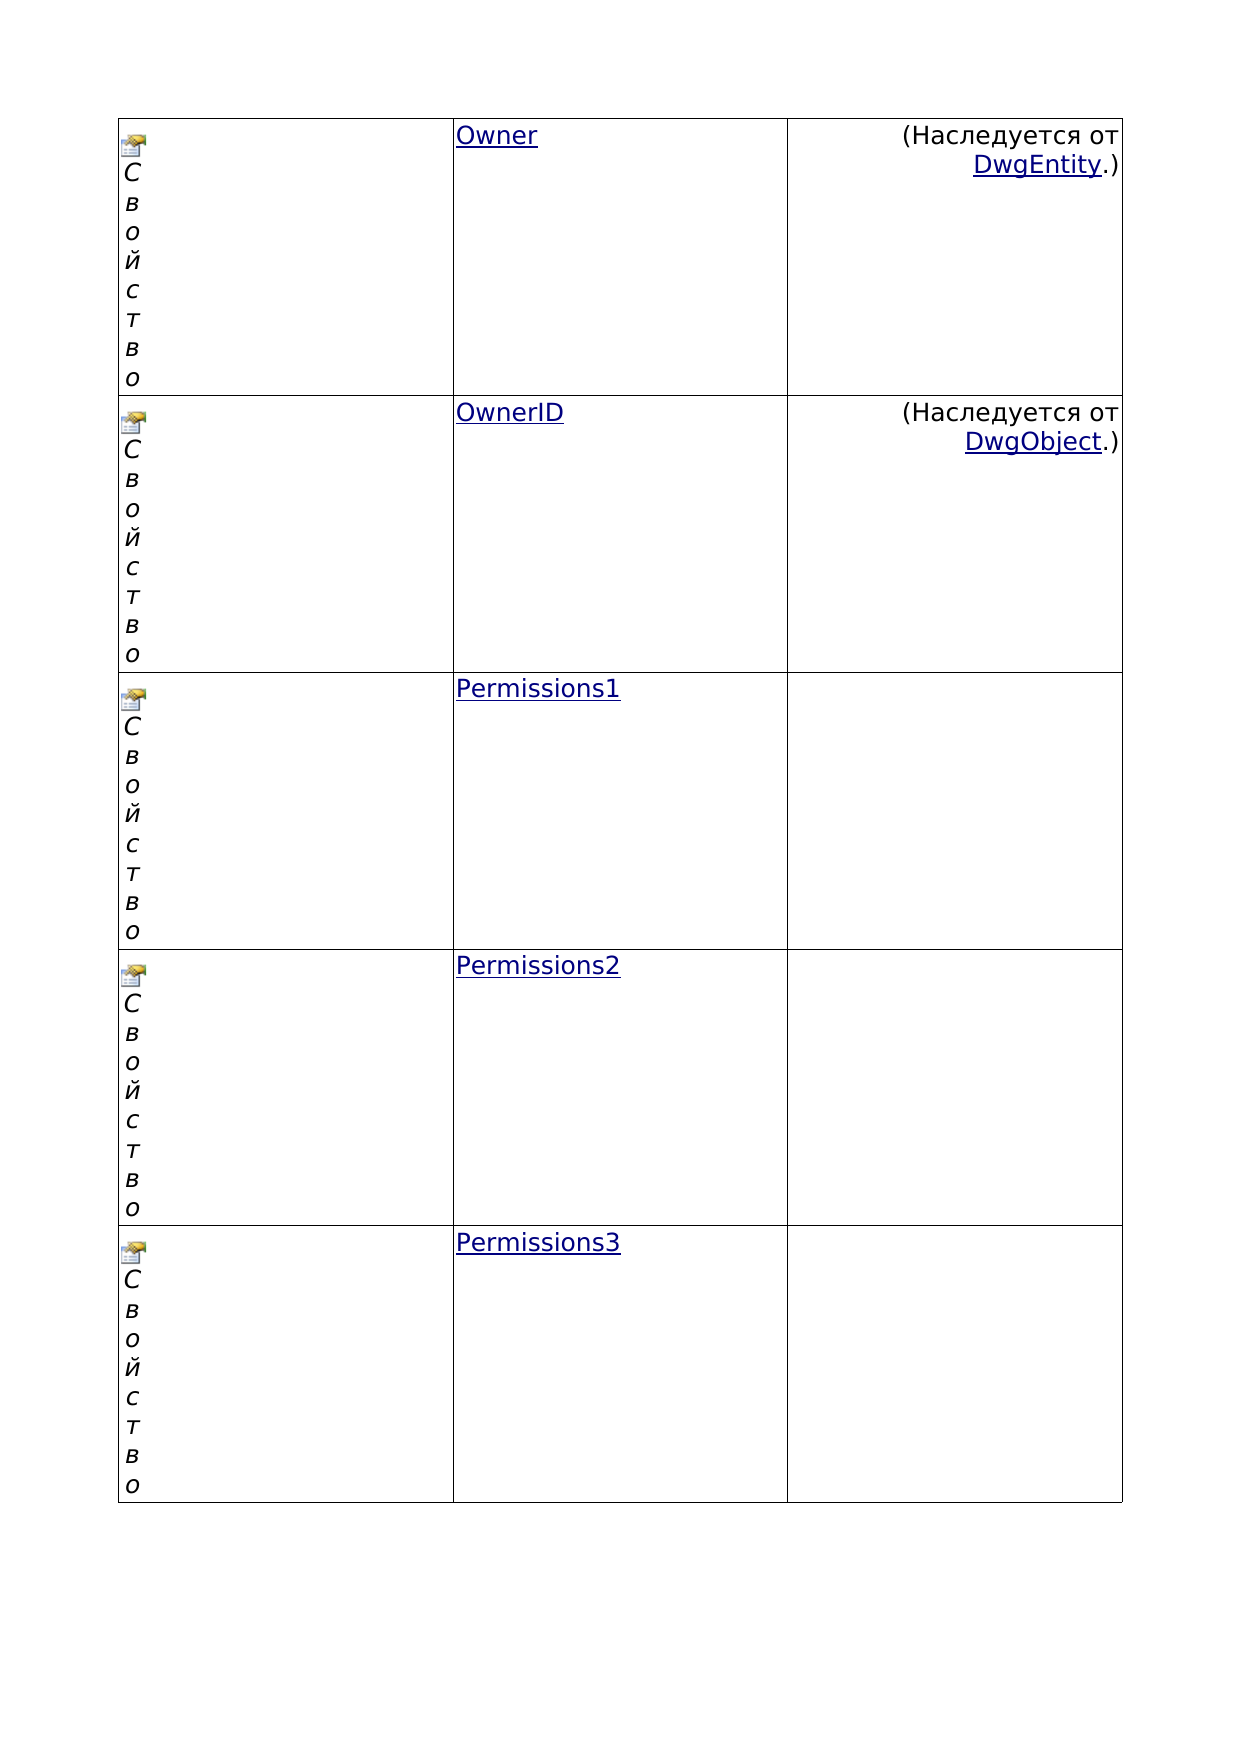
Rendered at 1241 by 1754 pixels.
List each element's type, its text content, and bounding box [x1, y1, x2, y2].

table_cell Owner [454, 119, 787, 395]
table_cell Permissions2 [454, 950, 787, 1225]
table_cell Permissions1 [454, 673, 787, 948]
table_cell [119, 950, 453, 1225]
table_cell [788, 673, 1122, 948]
table_cell Permissions3 [454, 1226, 787, 1502]
table_cell [119, 396, 453, 672]
table_cell (Наследуется от DwgObject.) [788, 396, 1122, 672]
table_cell [119, 1226, 453, 1502]
picture [121, 133, 147, 159]
table_cell [788, 1226, 1122, 1502]
picture [121, 410, 147, 436]
table_cell (Наследуется от DwgEntity.) [788, 119, 1122, 395]
table_cell [788, 950, 1122, 1225]
table_cell [119, 673, 453, 948]
table_cell [119, 119, 453, 395]
picture [121, 963, 147, 989]
picture [121, 687, 147, 713]
table_cell OwnerID [454, 396, 787, 672]
picture [121, 1240, 147, 1266]
